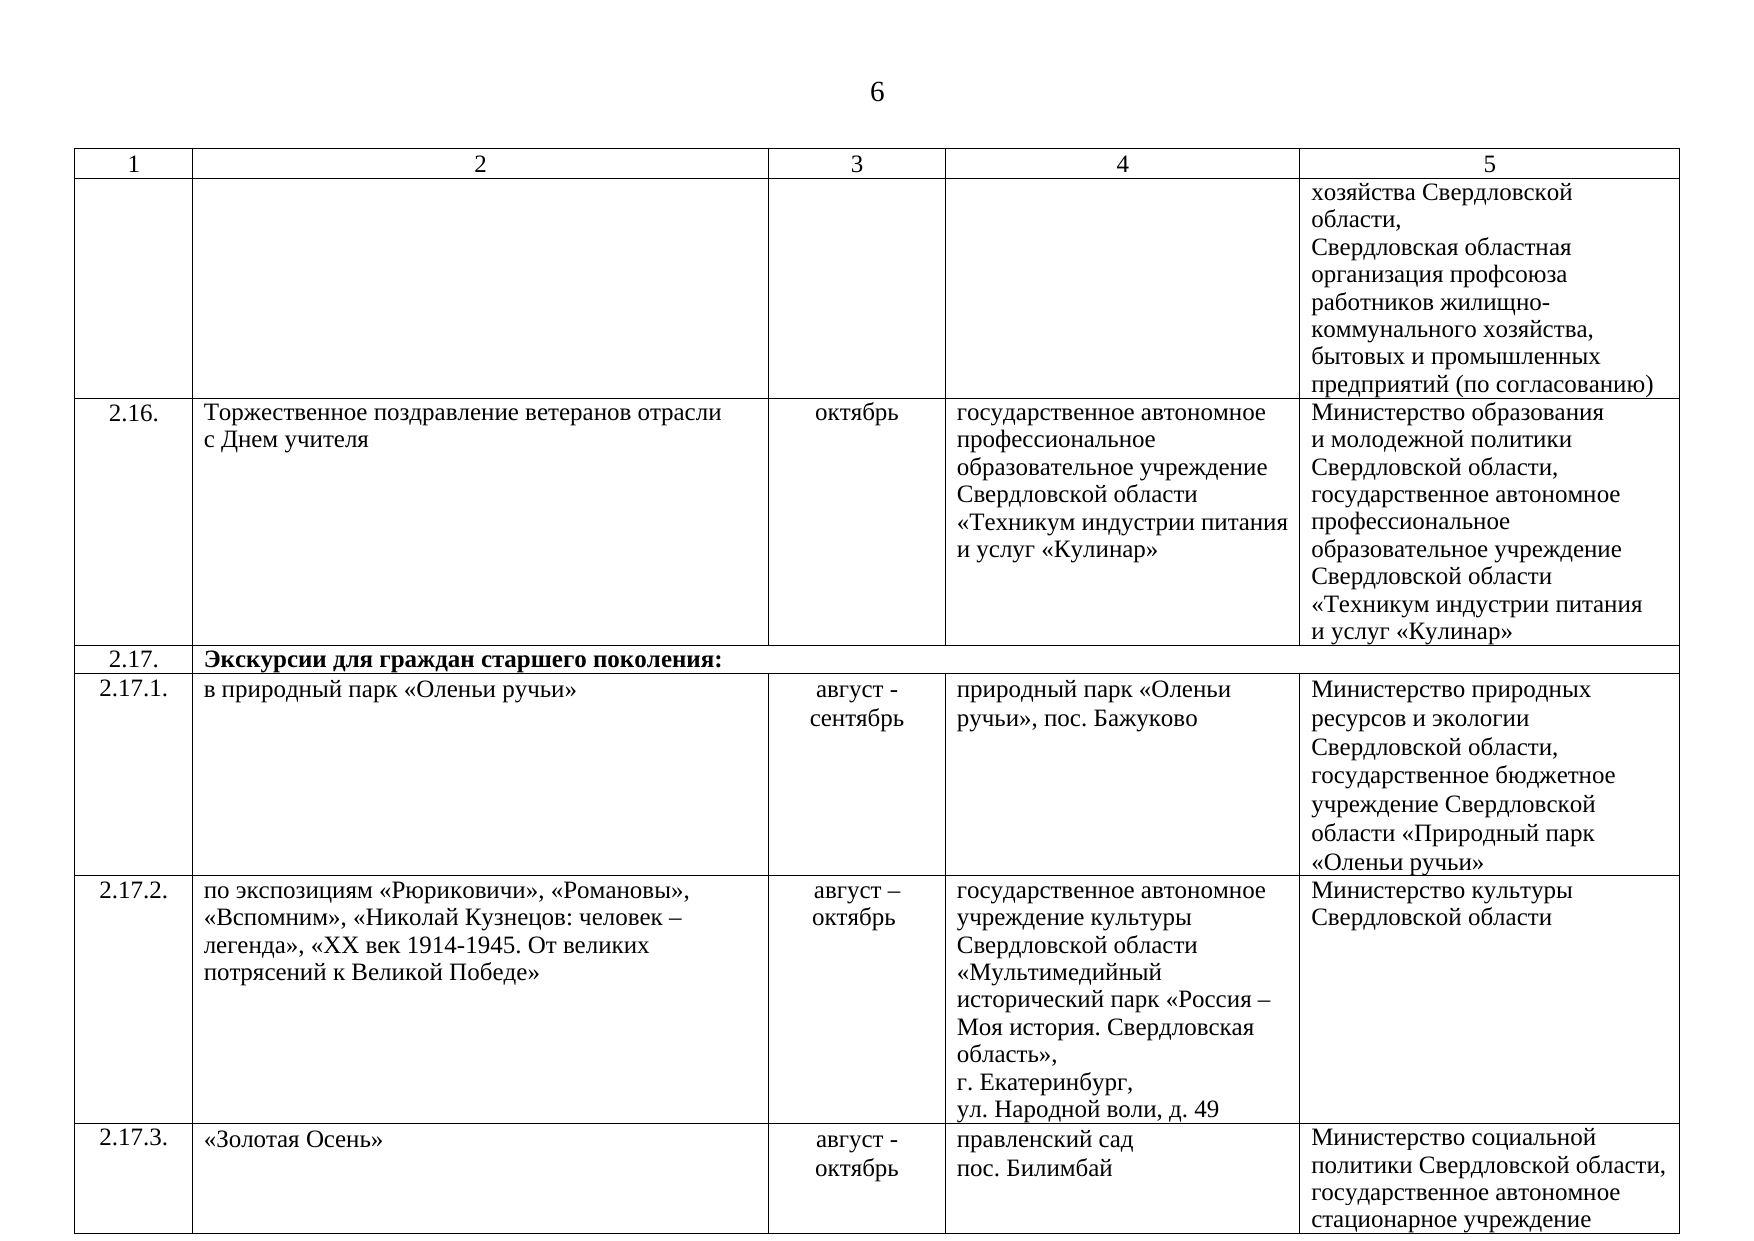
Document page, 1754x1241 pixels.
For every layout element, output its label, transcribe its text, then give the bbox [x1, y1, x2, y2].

table_cell Министерство образования и молодежной политики Свердловской области, государственное автономное профессиональное образовательное учреждение Свердловской области «Техникум индустрии питания и услуг «Кулинар» [1300, 399, 1679, 645]
table_cell [769, 179, 945, 397]
table_cell 2.16. [75, 399, 192, 645]
table_cell 2.17.2. [75, 876, 192, 1123]
table_cell Министерство природных ресурсов и экологии Свердловской области, государственное бюджетное учреждение Свердловской области «Природный парк «Оленьи ручьи» [1300, 674, 1679, 875]
table_cell 2.17.1. [75, 674, 192, 875]
table_cell по экспозициям «Рюриковичи», «Романовы», «Вспомним», «Николай Кузнецов: человек – легенда», «XX век 1914-1945. От великих потрясений к Великой Победе» [193, 876, 768, 1123]
table_cell Министерство социальной политики Свердловской области, государственное автономное стационарное учреждение [1300, 1124, 1679, 1233]
table_cell хозяйства Свердловской области, Свердловская областная организация профсоюза работников жилищно-коммунального хозяйства, бытовых и промышленных предприятий (по согласованию) [1300, 179, 1679, 397]
table_header 4 [946, 149, 1299, 177]
table_cell 2.17.3. [75, 1124, 192, 1233]
table_cell октябрь [769, 399, 945, 645]
table_cell природный парк «Оленьи ручьи», пос. Бажуково [946, 674, 1299, 875]
table_cell Торжественное поздравление ветеранов отрасли с Днем учителя [193, 399, 768, 645]
table_header 5 [1300, 149, 1679, 177]
table_cell август – октябрь [769, 876, 945, 1123]
table_cell правленский сад пос. Билимбай [946, 1124, 1299, 1233]
table_header 2 [193, 149, 768, 177]
table_cell 2.17. [75, 646, 192, 673]
table_cell [946, 179, 1299, 397]
table_cell Министерство культуры Свердловской области [1300, 876, 1679, 1123]
table_cell август - сентябрь [769, 674, 945, 875]
table_cell [75, 179, 192, 397]
table_cell в природный парк «Оленьи ручьи» [193, 674, 768, 875]
table_cell [193, 179, 768, 397]
table_cell «Золотая Осень» [193, 1124, 768, 1233]
table_cell государственное автономное учреждение культуры Свердловской области «Мультимедийный исторический парк «Россия – Моя история. Свердловская область», г. Екатеринбург, ул. Народной воли, д. 49 [946, 876, 1299, 1123]
table_cell Экскурсии для граждан старшего поколения: [193, 646, 1679, 673]
table_header 1 [75, 149, 192, 177]
table_cell август - октябрь [769, 1124, 945, 1233]
table_cell государственное автономное профессиональное образовательное учреждение Свердловской области «Техникум индустрии питания и услуг «Кулинар» [946, 399, 1299, 645]
table_header 3 [769, 149, 945, 177]
